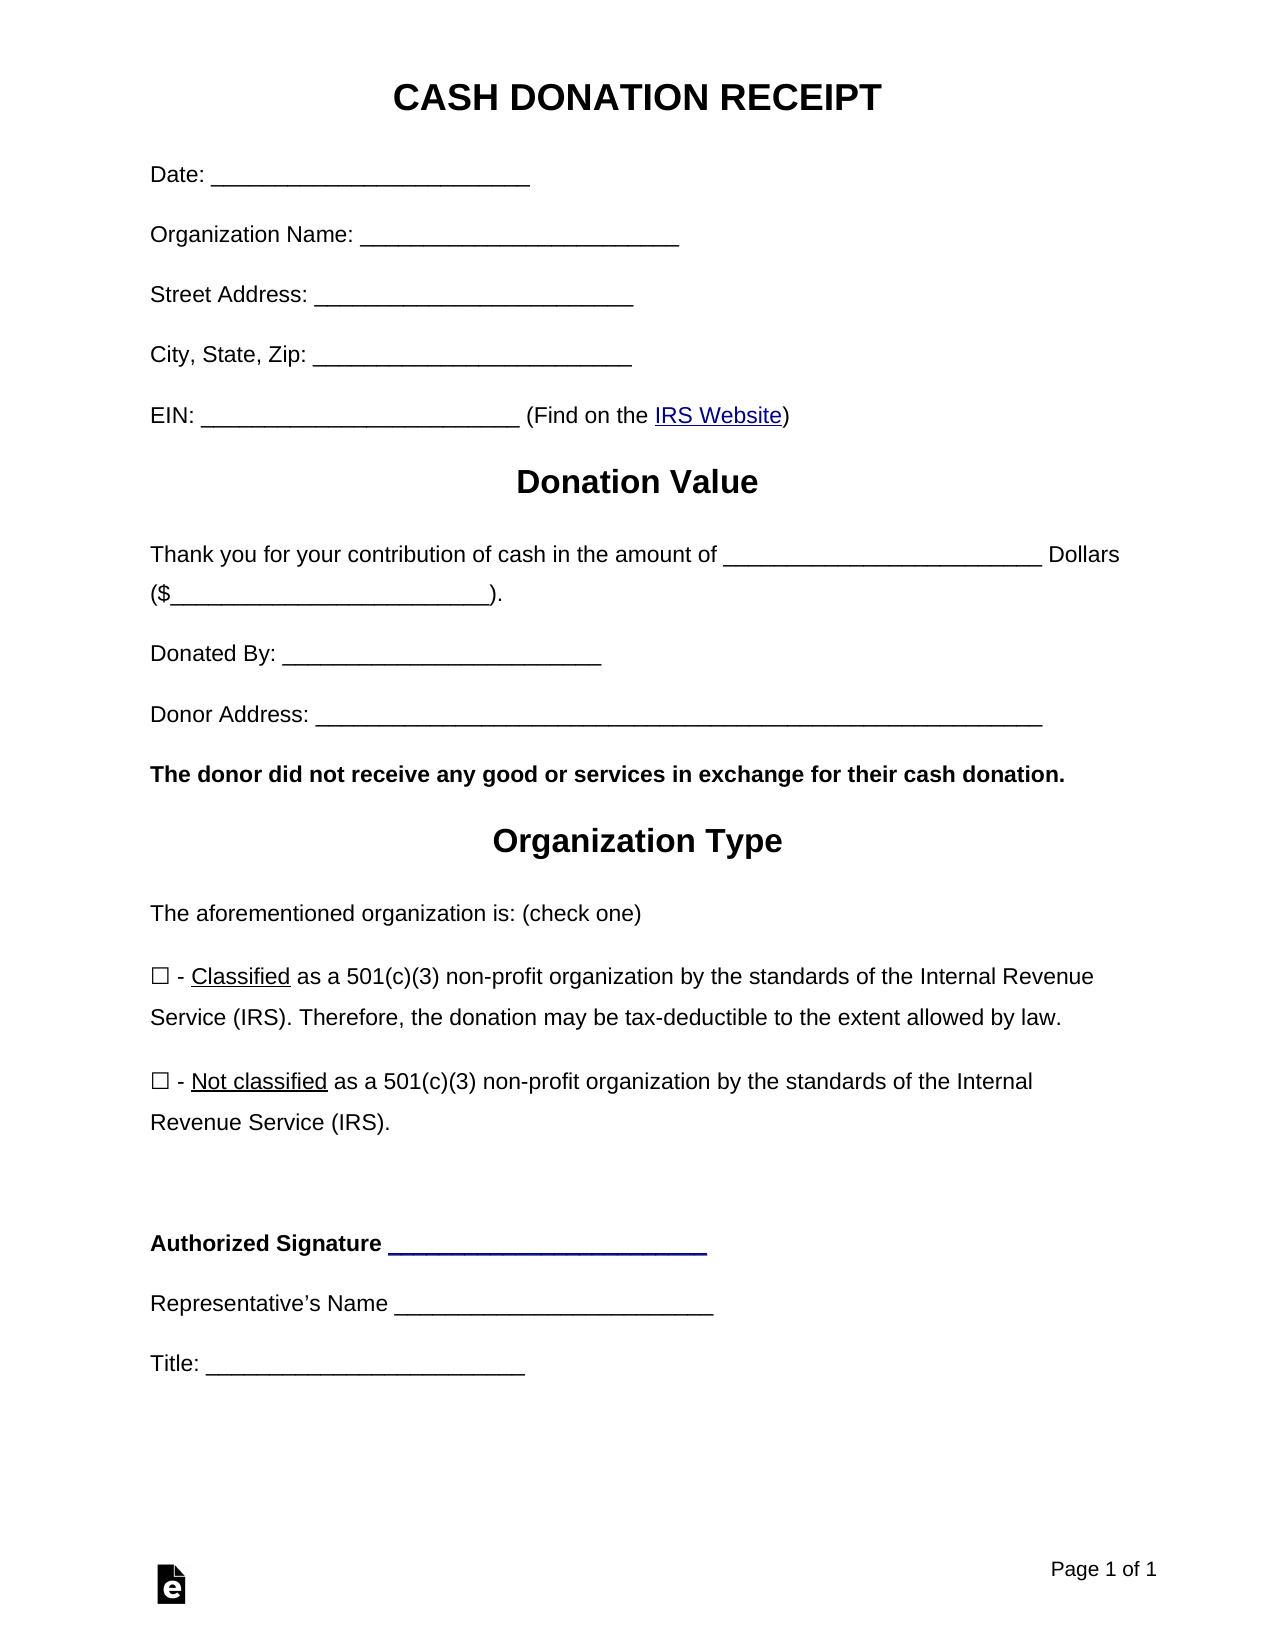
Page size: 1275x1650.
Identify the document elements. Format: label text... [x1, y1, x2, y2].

text Organization Type [150, 821, 1125, 860]
text Authorized Signature _________________________ [150, 1230, 1125, 1256]
text Organization Name: _________________________ [150, 221, 1125, 247]
text Title: _________________________ [150, 1350, 1125, 1377]
text EIN: _________________________ (Find on the IRS Website) [150, 402, 1125, 428]
text Donor Address: _________________________________________________________ [150, 701, 1125, 727]
text Representative’s Name _________________________ [150, 1290, 1125, 1316]
text Donated By: _________________________ [150, 640, 1125, 667]
text Donation Value [150, 462, 1125, 501]
text The donor did not receive any good or services in exchange for their cash donation. [150, 761, 1125, 787]
text The aforementioned organization is: (check one) [150, 900, 1125, 926]
text Thank you for your contribution of cash in the amount of _________________________ Dollars ($_________________________). [150, 541, 1125, 606]
text ☐ - Classified as a 501(c)(3) non-profit organization by the standards of the Internal Revenue Service (IRS). Therefore, the donation may be tax-deductible to the extent allowed by law. [150, 960, 1125, 1031]
text ☐ - Not classified as a 501(c)(3) non-profit organization by the standards of the Internal Revenue Service (IRS). [150, 1065, 1125, 1135]
text Date: _________________________ [150, 161, 1125, 187]
text Street Address: _________________________ [150, 281, 1125, 307]
text City, State, Zip: _________________________ [150, 341, 1125, 368]
text CASH DONATION RECEIPT [150, 75, 1125, 118]
